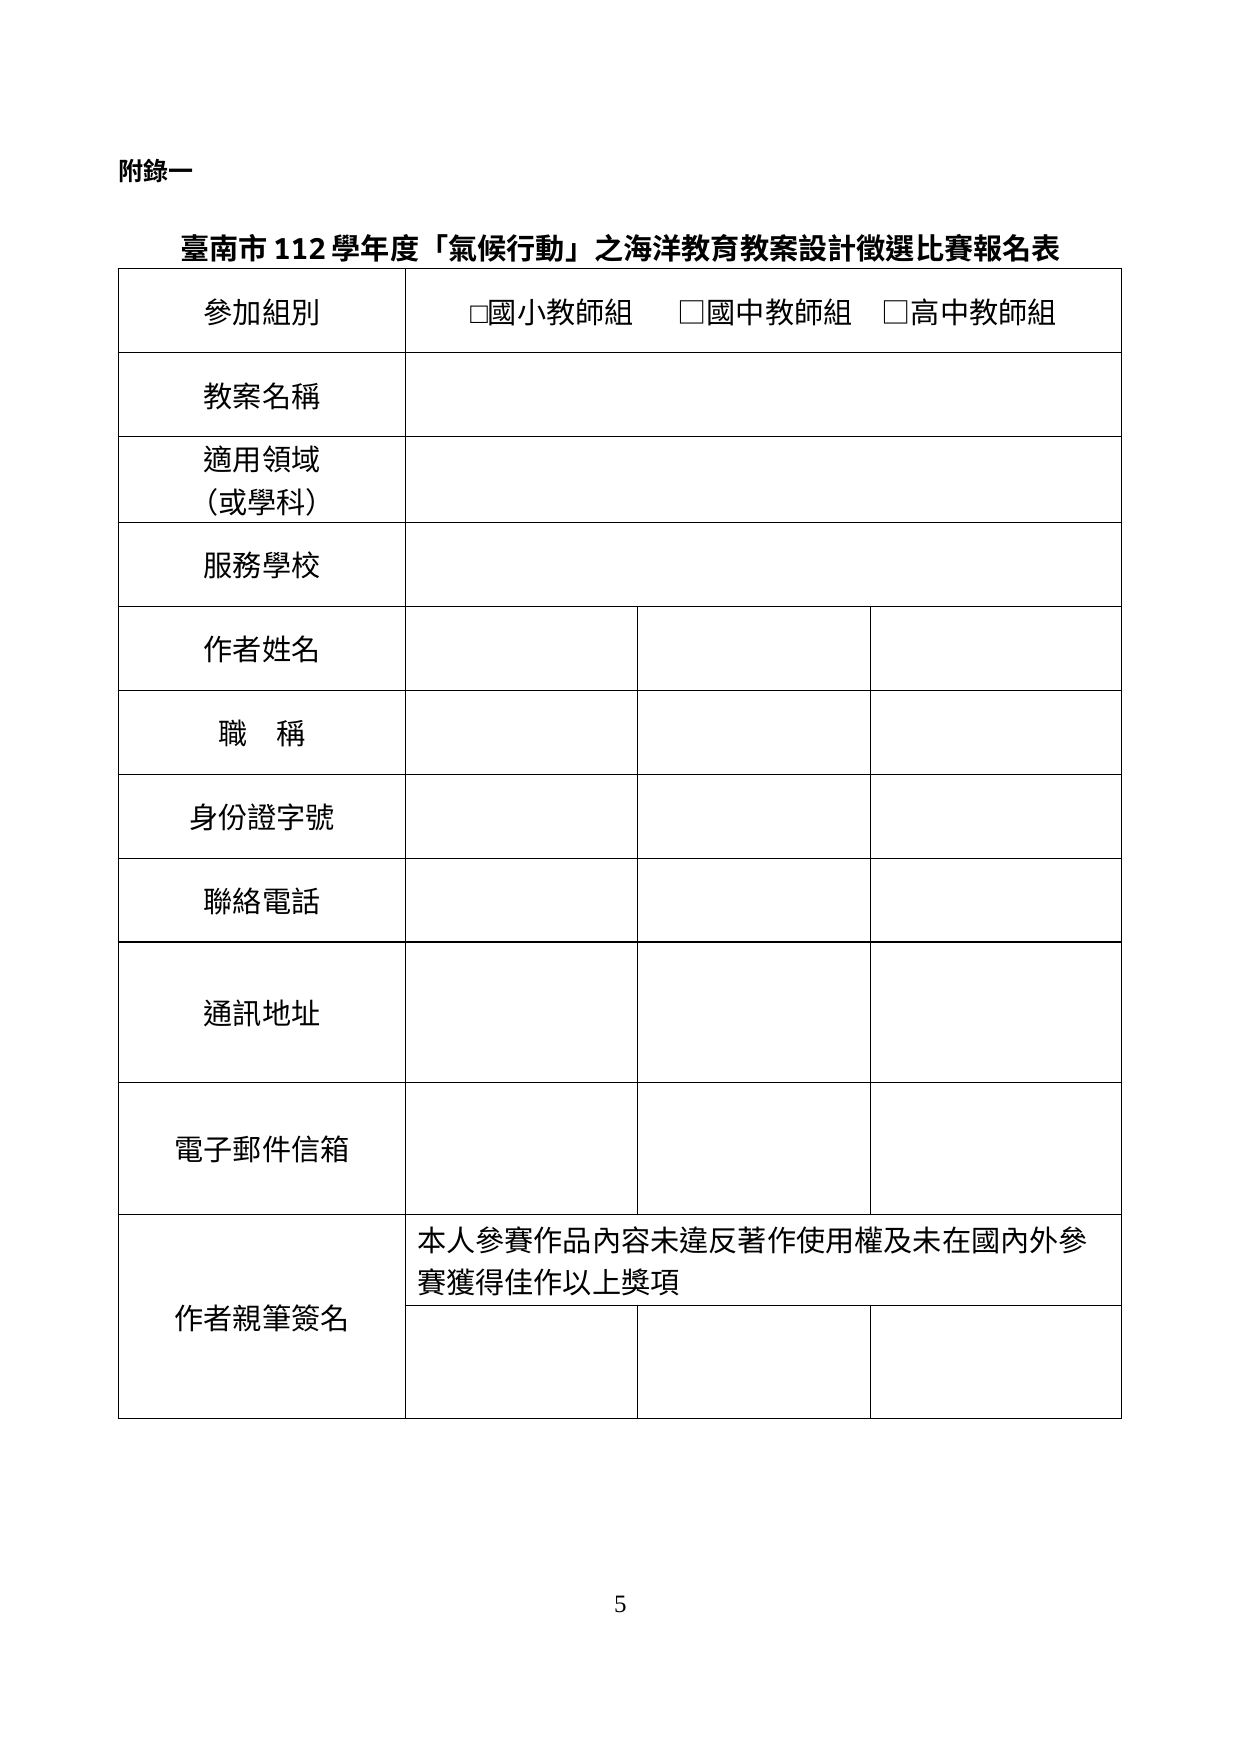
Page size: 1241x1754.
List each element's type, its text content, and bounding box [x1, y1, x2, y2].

table_cell 職 稱 [119, 691, 405, 773]
table_cell [406, 437, 1121, 522]
table_cell [871, 1083, 1121, 1213]
table_cell [638, 607, 870, 689]
table_cell 本人參賽作品內容未違反著作使用權及未在國內外參賽獲得佳作以上獎項 [406, 1215, 1121, 1305]
text 附錄一 [118, 151, 1122, 187]
table_cell 作者姓名 [119, 607, 405, 689]
table_cell 聯絡電話 [119, 859, 405, 941]
table_cell [638, 943, 870, 1082]
table_cell [638, 1306, 870, 1418]
table_cell [638, 775, 870, 857]
table_cell 身份證字號 [119, 775, 405, 857]
table_cell 教案名稱 [119, 353, 405, 436]
table_cell 作者親筆簽名 [119, 1215, 405, 1418]
table_cell [406, 353, 1121, 436]
table_cell [638, 691, 870, 773]
table_cell [406, 691, 637, 773]
table_cell [406, 859, 637, 941]
table_cell [406, 607, 637, 689]
table_header 參加組別 [119, 269, 405, 352]
table_cell 通訊地址 [119, 943, 405, 1082]
table_cell [871, 691, 1121, 773]
text 臺南市112學年度「氣候行動」之海洋教育教案設計徵選比賽報名表 [118, 206, 1122, 268]
table_cell [406, 1083, 637, 1213]
table_cell [406, 775, 637, 857]
table_cell 適用領域 （或學科） [119, 437, 405, 522]
table_cell [406, 943, 637, 1082]
table_cell 電子郵件信箱 [119, 1083, 405, 1213]
table_cell [871, 775, 1121, 857]
table_cell [871, 859, 1121, 941]
table_cell [406, 1306, 637, 1418]
table_cell [638, 859, 870, 941]
table_cell [871, 607, 1121, 689]
table_cell [871, 1306, 1121, 1418]
table_cell 服務學校 [119, 523, 405, 606]
table_cell [406, 523, 1121, 606]
table_header □國小教師組 □國中教師組 □高中教師組 [406, 269, 1121, 352]
table_cell [638, 1083, 870, 1213]
table_cell [871, 943, 1121, 1082]
